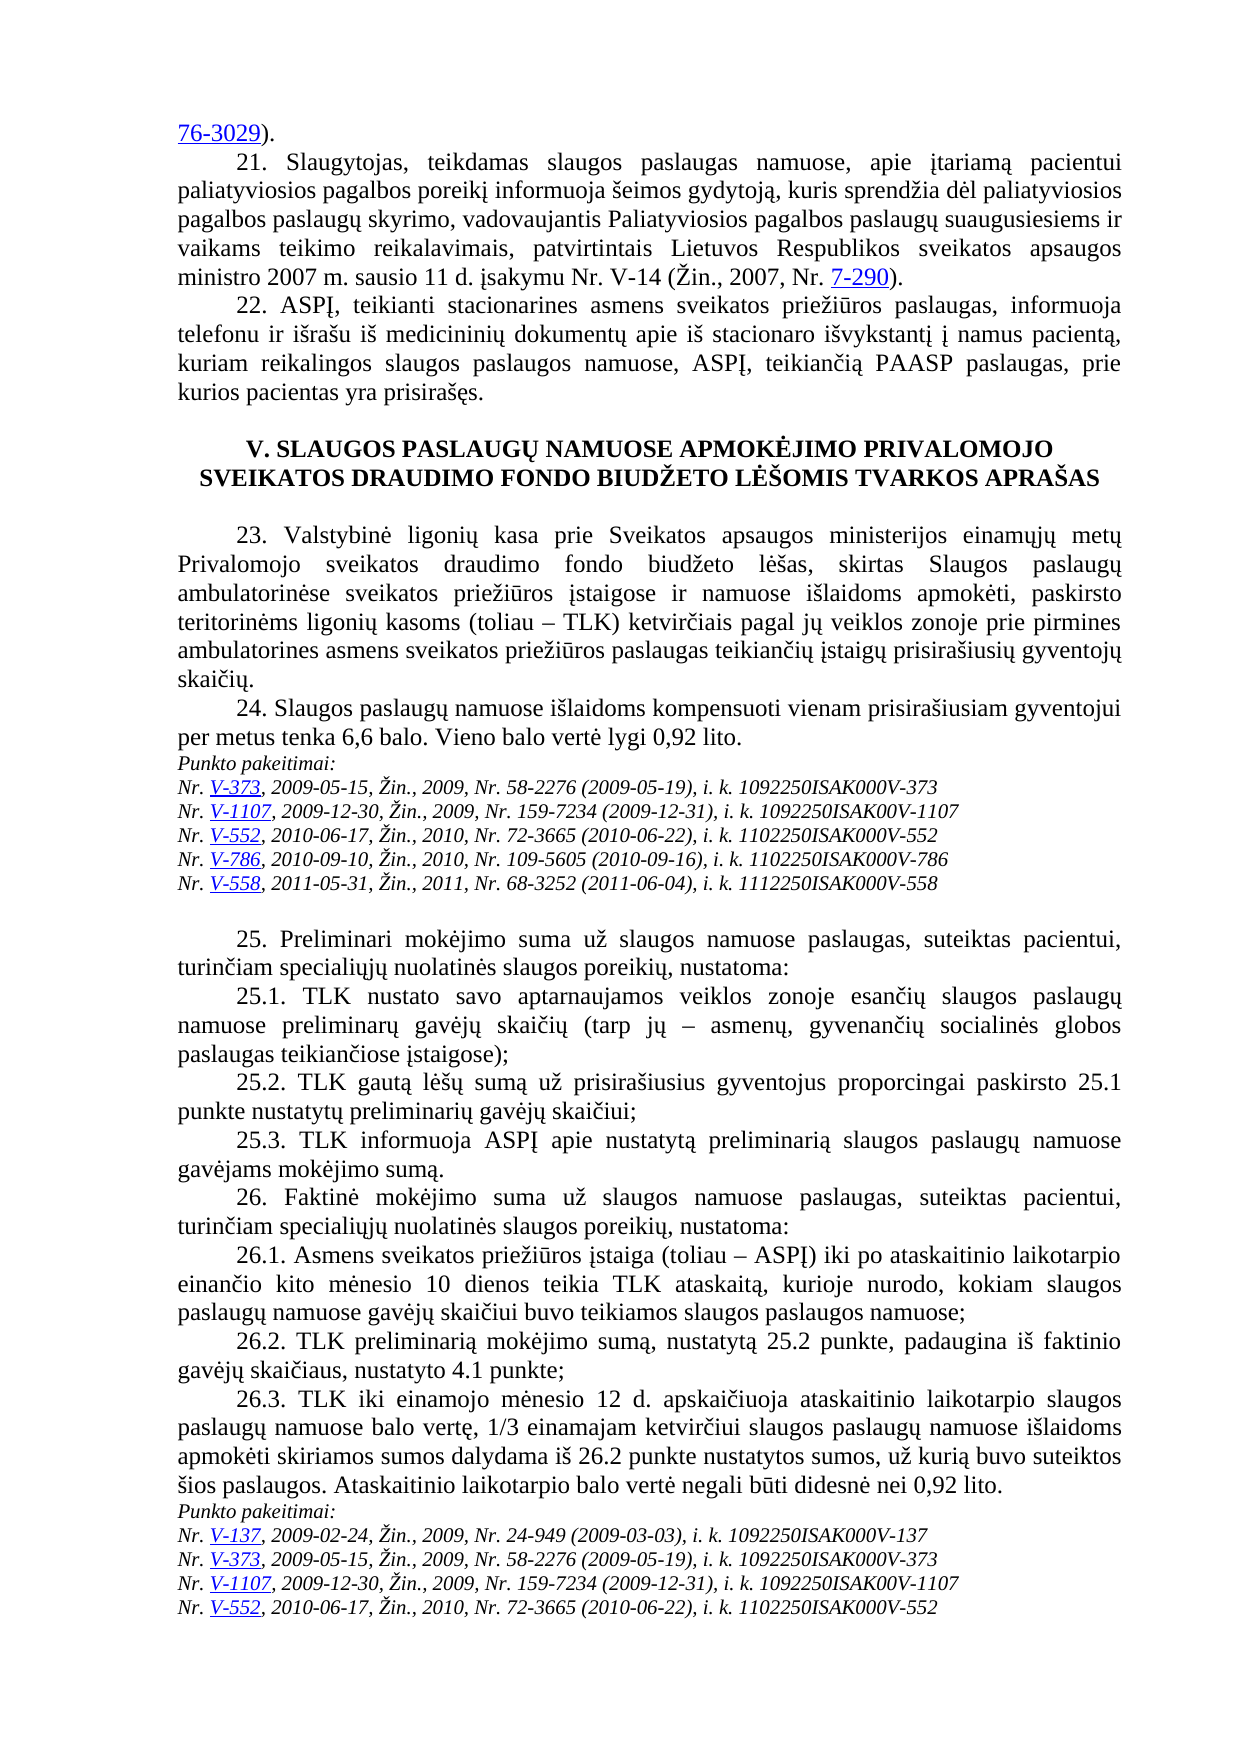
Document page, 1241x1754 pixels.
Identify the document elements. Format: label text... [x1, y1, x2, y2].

text Nr. V-373, 2009-05-15, Žin., 2009, Nr. 58-2276 (2009-05-19), i. k. 1092250ISAK000V-373 [177, 775, 1122, 799]
text Nr. V-552, 2010-06-17, Žin., 2010, Nr. 72-3665 (2010-06-22), i. k. 1102250ISAK000V-552 [177, 823, 1122, 847]
text 21. Slaugytojas, teikdamas slaugos paslaugas namuose, apie įtariamą pacientui paliatyviosios pagalbos poreikį informuoja šeimos gydytoją, kuris sprendžia dėl paliatyviosios pagalbos paslaugų skyrimo, vadovaujantis Paliatyviosios pagalbos paslaugų suaugusiesiems ir vaikams teikimo reikalavimais, patvirtintais Lietuvos Respublikos sveikatos apsaugos ministro 2007 m. sausio 11 d. įsakymu Nr. V-14 (Žin., 2007, Nr. 7-290). [177, 147, 1122, 291]
text 22. ASPĮ, teikianti stacionarines asmens sveikatos priežiūros paslaugas, informuoja telefonu ir išrašu iš medicininių dokumentų apie iš stacionaro išvykstantį į namus pacientą, kuriam reikalingos slaugos paslaugos namuose, ASPĮ, teikiančią PAASP paslaugas, prie kurios pacientas yra prisirašęs. [177, 291, 1122, 406]
text Nr. V-373, 2009-05-15, Žin., 2009, Nr. 58-2276 (2009-05-19), i. k. 1092250ISAK000V-373 [177, 1547, 1122, 1571]
text Nr. V-1107, 2009-12-30, Žin., 2009, Nr. 159-7234 (2009-12-31), i. k. 1092250ISAK00V-1107 [177, 799, 1122, 823]
text 76-3029). [177, 118, 1122, 147]
text Nr. V-1107, 2009-12-30, Žin., 2009, Nr. 159-7234 (2009-12-31), i. k. 1092250ISAK00V-1107 [177, 1571, 1122, 1595]
text 24. Slaugos paslaugų namuose išlaidoms kompensuoti vienam prisirašiusiam gyventojui per metus tenka 6,6 balo. Vieno balo vertė lygi 0,92 lito. [177, 693, 1122, 751]
text V. SLAUGOS PASLAUGŲ NAMUOSE APMOKĖJIMO PRIVALOMOJO SVEIKATOS DRAUDIMO FONDO BIUDŽETO LĖŠOMIS TVARKOS APRAŠAS [177, 434, 1122, 492]
text 25.3. TLK informuoja ASPĮ apie nustatytą preliminarią slaugos paslaugų namuose gavėjams mokėjimo sumą. [177, 1125, 1122, 1182]
text 26.2. TLK preliminarią mokėjimo sumą, nustatytą 25.2 punkte, padaugina iš faktinio gavėjų skaičiaus, nustatyto 4.1 punkte; [177, 1326, 1122, 1384]
text 26.1. Asmens sveikatos priežiūros įstaiga (toliau – ASPĮ) iki po ataskaitinio laikotarpio einančio kito mėnesio 10 dienos teikia TLK ataskaitą, kurioje nurodo, kokiam slaugos paslaugų namuose gavėjų skaičiui buvo teikiamos slaugos paslaugos namuose; [177, 1240, 1122, 1326]
text Nr. V-552, 2010-06-17, Žin., 2010, Nr. 72-3665 (2010-06-22), i. k. 1102250ISAK000V-552 [177, 1595, 1122, 1619]
text Nr. V-137, 2009-02-24, Žin., 2009, Nr. 24-949 (2009-03-03), i. k. 1092250ISAK000V-137 [177, 1523, 1122, 1547]
text 25.2. TLK gautą lėšų sumą už prisirašiusius gyventojus proporcingai paskirsto 25.1 punkte nustatytų preliminarių gavėjų skaičiui; [177, 1067, 1122, 1125]
text 26. Faktinė mokėjimo suma už slaugos namuose paslaugas, suteiktas pacientui, turinčiam specialiųjų nuolatinės slaugos poreikių, nustatoma: [177, 1182, 1122, 1240]
text Nr. V-558, 2011-05-31, Žin., 2011, Nr. 68-3252 (2011-06-04), i. k. 1112250ISAK000V-558 [177, 871, 1122, 895]
text 26.3. TLK iki einamojo mėnesio 12 d. apskaičiuoja ataskaitinio laikotarpio slaugos paslaugų namuose balo vertę, 1/3 einamajam ketvirčiui slaugos paslaugų namuose išlaidoms apmokėti skiriamos sumos dalydama iš 26.2 punkte nustatytos sumos, už kurią buvo suteiktos šios paslaugos. Ataskaitinio laikotarpio balo vertė negali būti didesnė nei 0,92 lito. [177, 1384, 1122, 1499]
text Punkto pakeitimai: [177, 1499, 1122, 1523]
text 25.1. TLK nustato savo aptarnaujamos veiklos zonoje esančių slaugos paslaugų namuose preliminarų gavėjų skaičių (tarp jų – asmenų, gyvenančių socialinės globos paslaugas teikiančiose įstaigose); [177, 981, 1122, 1067]
text Punkto pakeitimai: [177, 751, 1122, 775]
text 23. Valstybinė ligonių kasa prie Sveikatos apsaugos ministerijos einamųjų metų Privalomojo sveikatos draudimo fondo biudžeto lėšas, skirtas Slaugos paslaugų ambulatorinėse sveikatos priežiūros įstaigose ir namuose išlaidoms apmokėti, paskirsto teritorinėms ligonių kasoms (toliau – TLK) ketvirčiais pagal jų veiklos zonoje prie pirmines ambulatorines asmens sveikatos priežiūros paslaugas teikiančių įstaigų prisirašiusių gyventojų skaičių. [177, 521, 1122, 693]
text 25. Preliminari mokėjimo suma už slaugos namuose paslaugas, suteiktas pacientui, turinčiam specialiųjų nuolatinės slaugos poreikių, nustatoma: [177, 924, 1122, 981]
text Nr. V-786, 2010-09-10, Žin., 2010, Nr. 109-5605 (2010-09-16), i. k. 1102250ISAK000V-786 [177, 847, 1122, 871]
